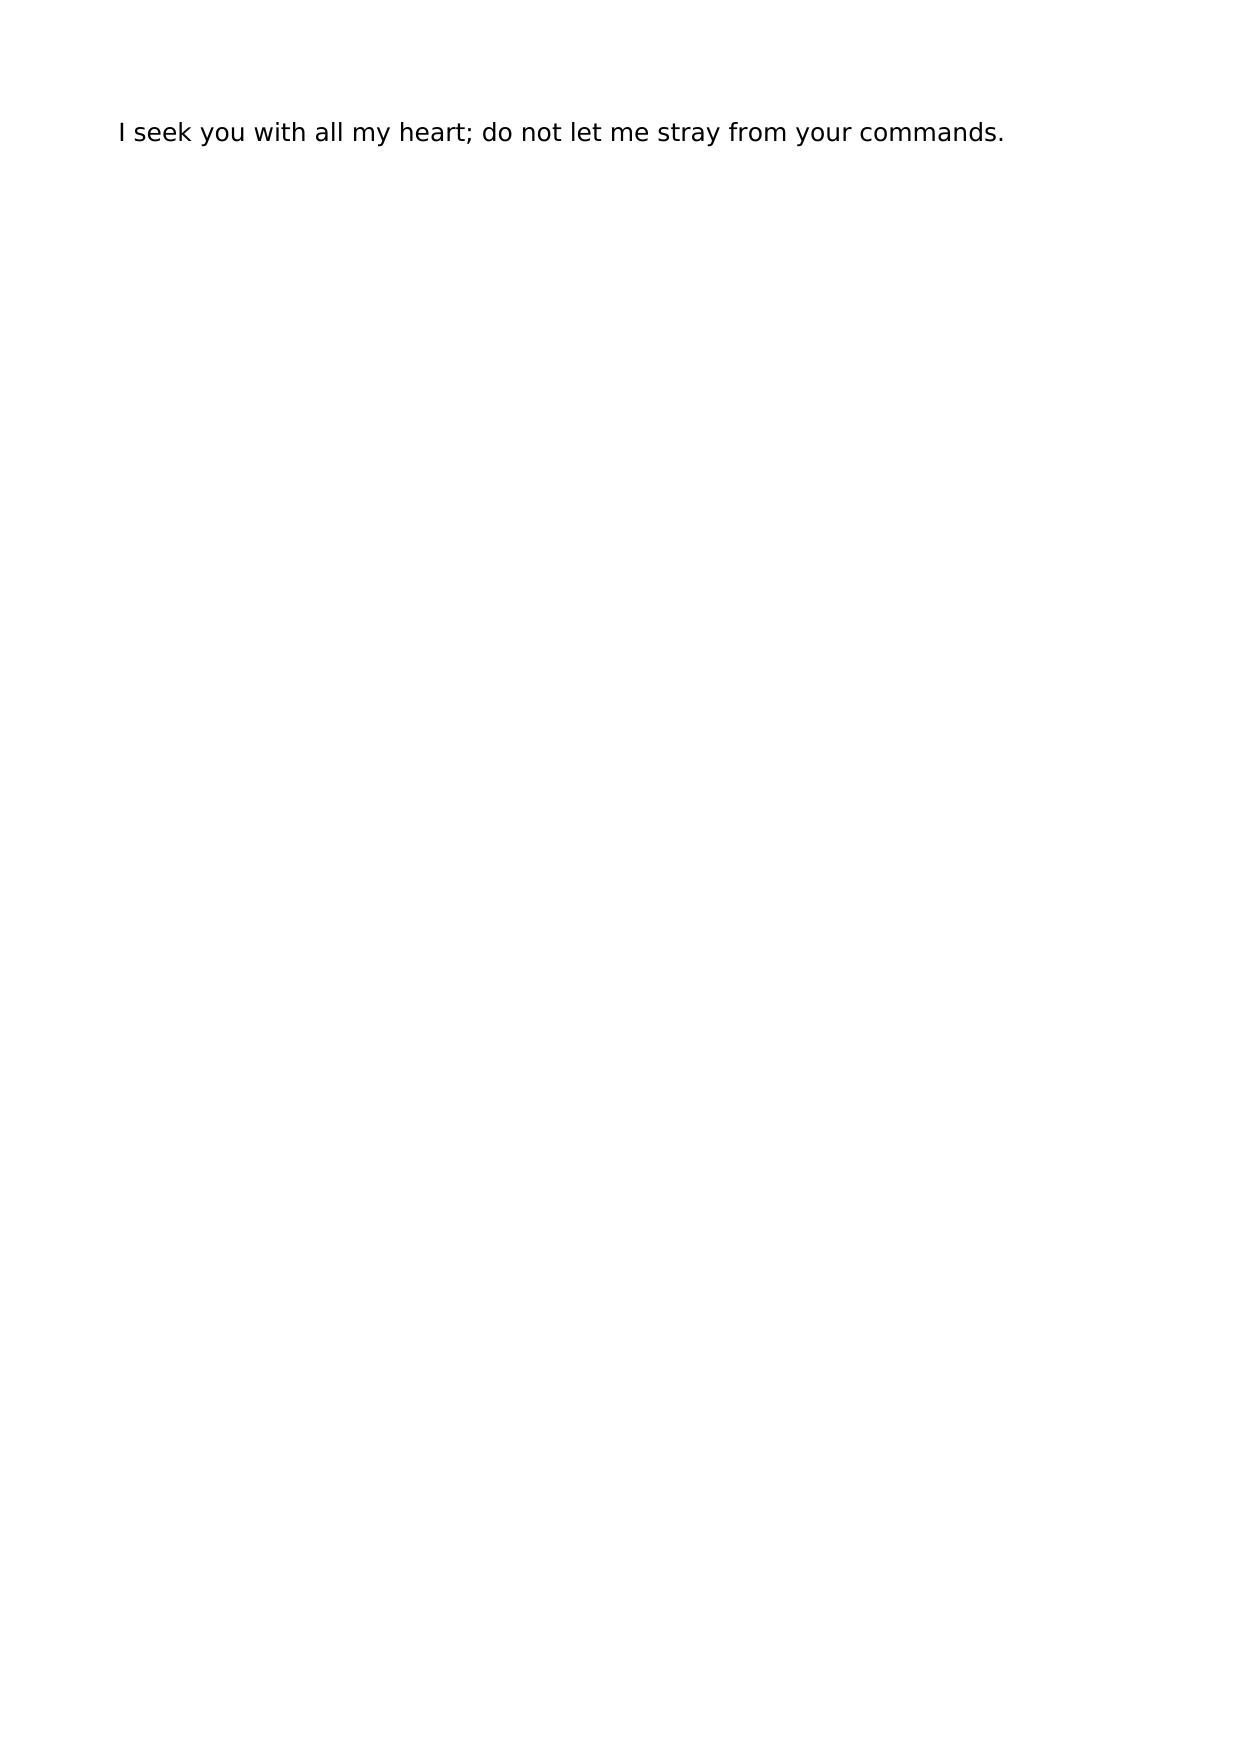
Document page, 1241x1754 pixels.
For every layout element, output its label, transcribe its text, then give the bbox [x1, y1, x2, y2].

text I seek you with all my heart; do not let me stray from your commands. [118, 118, 1122, 147]
